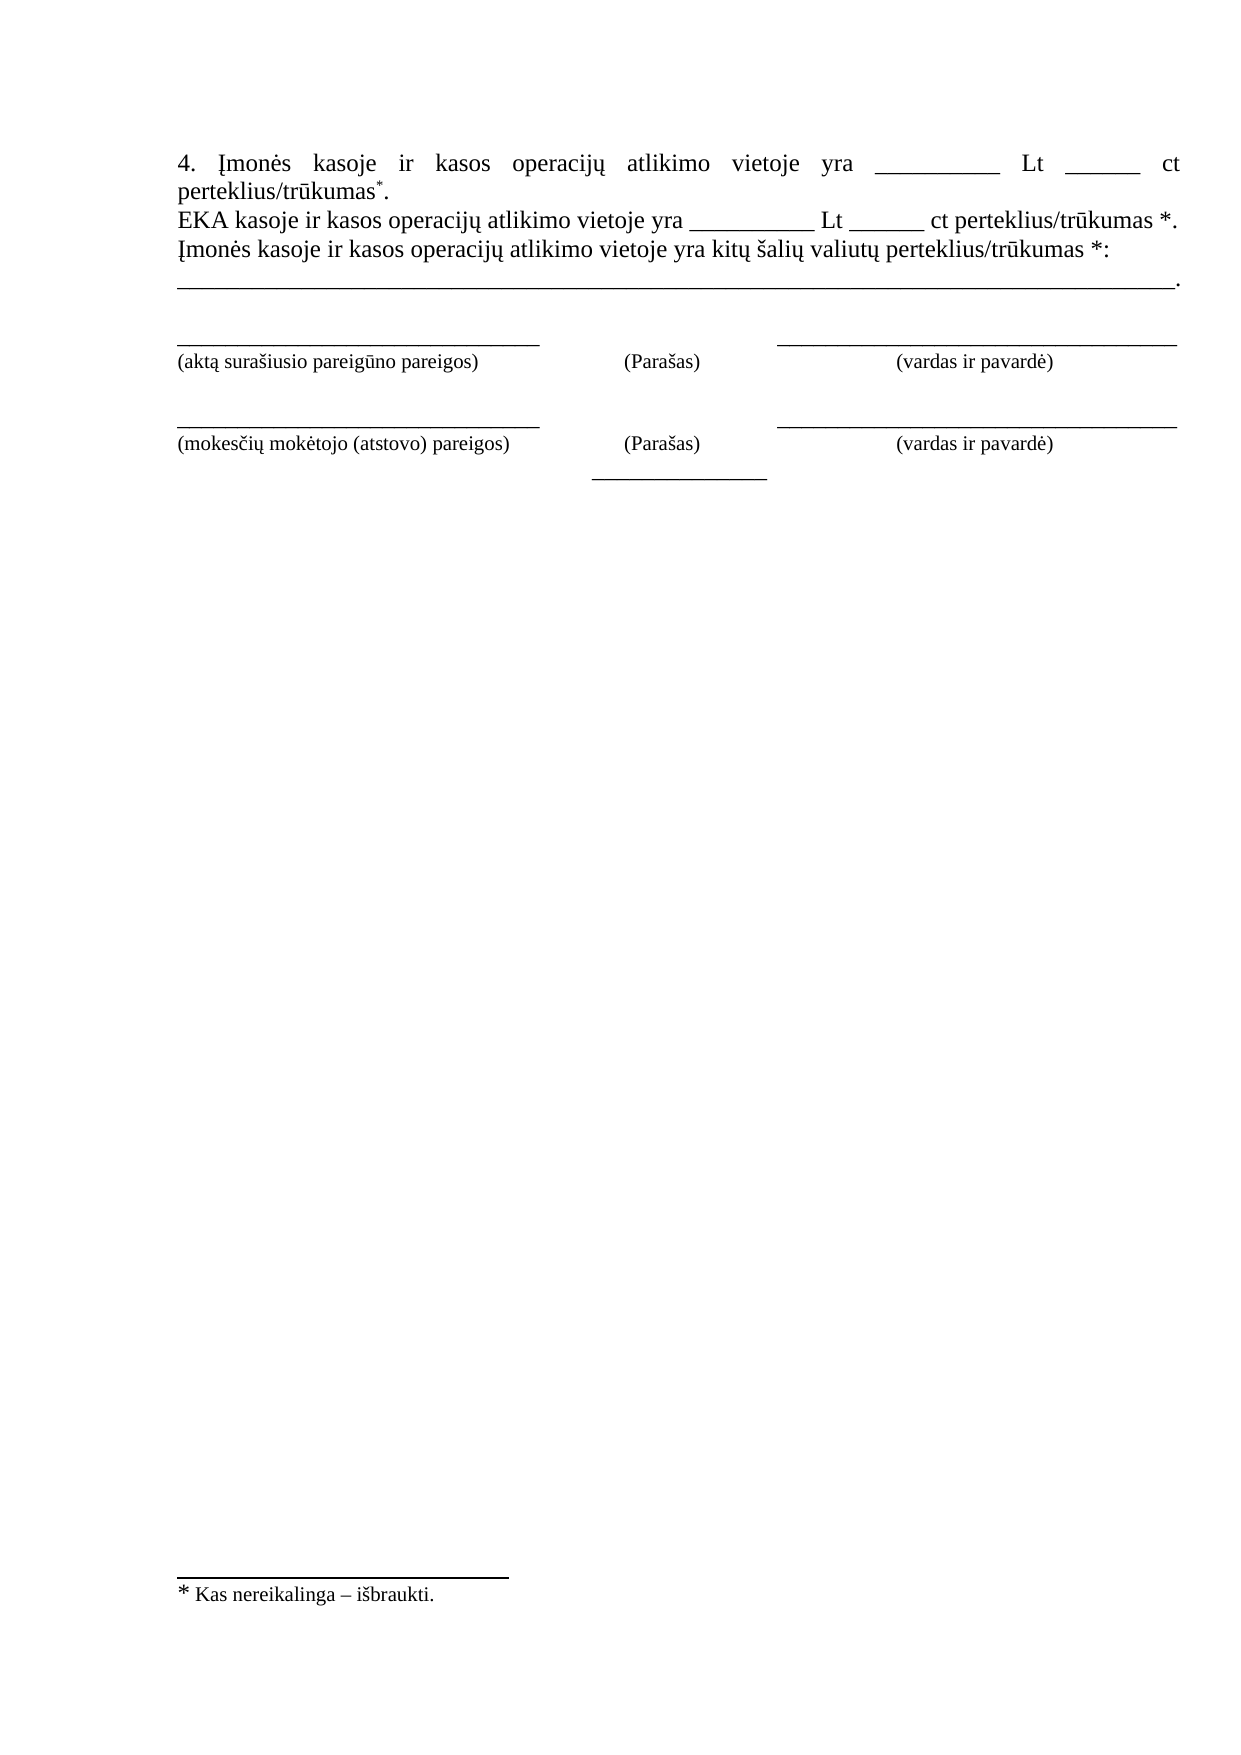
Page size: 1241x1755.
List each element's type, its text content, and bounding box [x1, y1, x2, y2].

text (aktą surašiusio pareigūno pareigos) (Parašas) (vardas ir pavardė) [177, 349, 1181, 373]
text EKA kasoje ir kasos operacijų atlikimo vietoje yra __________ Lt ______ ct perteklius/trūkumas *. [177, 205, 1181, 234]
text Kas nereikalinga – išbraukti. [177, 1578, 1181, 1606]
text 4. Įmonės kasoje ir kasos operacijų atlikimo vietoje yra __________ Lt ______ ct perteklius/trūkumas. [177, 148, 1181, 205]
text ______________ [177, 454, 1181, 483]
text Įmonės kasoje ir kasos operacijų atlikimo vietoje yra kitų šalių valiutų perteklius/trūkumas *: [177, 234, 1181, 263]
text (mokesčių mokėtojo (atstovo) pareigos) (Parašas) (vardas ir pavardė) [177, 430, 1181, 454]
text . [177, 263, 1181, 291]
